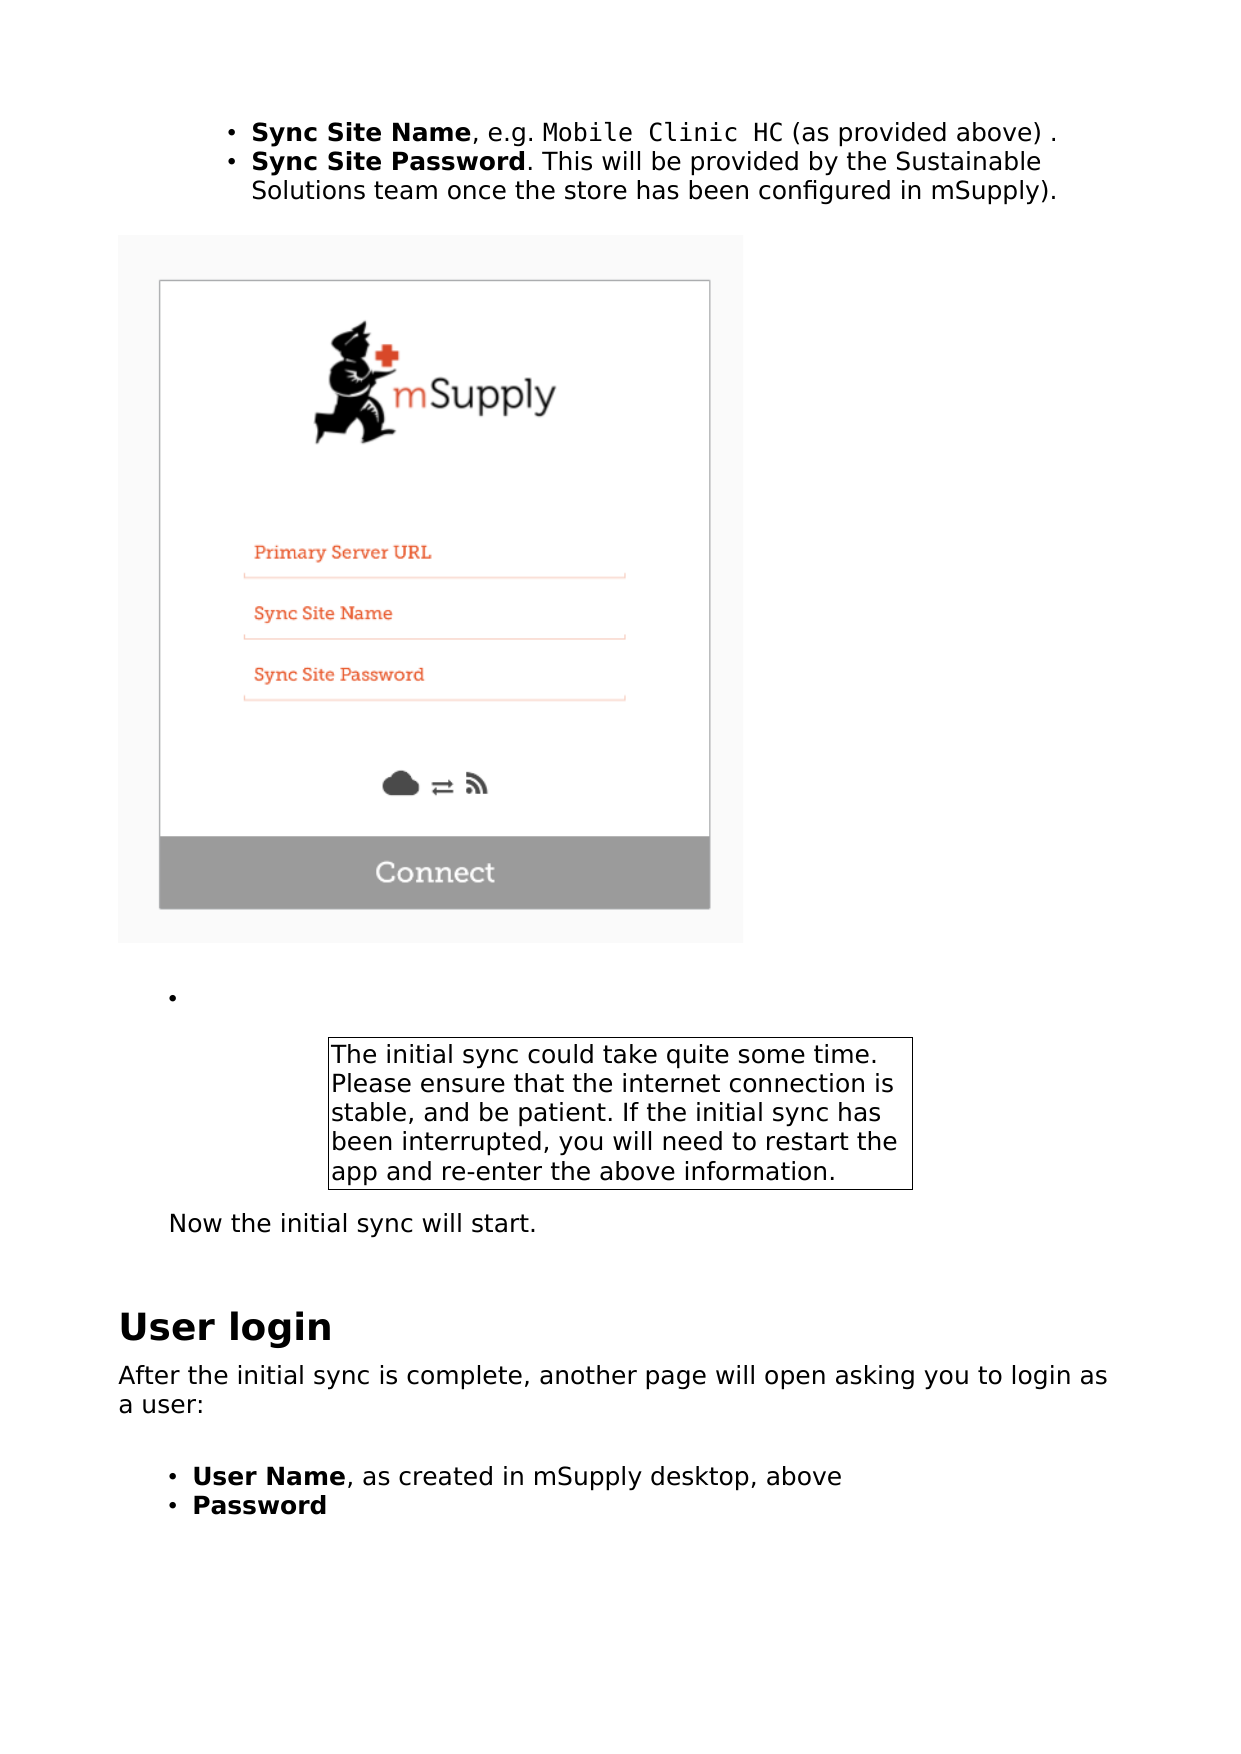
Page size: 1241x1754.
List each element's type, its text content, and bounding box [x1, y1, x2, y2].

table_header The initial sync could take quite some time. Please ensure that the internet connection is stable, and be patient. If the initial sync has been interrupted, you will need to restart the app and re-enter the above information. [329, 1038, 912, 1189]
picture [118, 235, 744, 943]
list Sync Site Name, e.g. Mobile Clinic HC (as provided above) . [236, 118, 1122, 147]
list Password [177, 1491, 1122, 1520]
text After the initial sync is complete, another page will open asking you to login as a user: [118, 1362, 1122, 1420]
list Now the initial sync will start. [177, 984, 1122, 1239]
subtitle User login [118, 1305, 1122, 1349]
list Sync Site Password. This will be provided by the Sustainable Solutions team once the store has been configured in mSupply). [236, 147, 1122, 206]
list User Name, as created in mSupply desktop, above [177, 1462, 1122, 1491]
